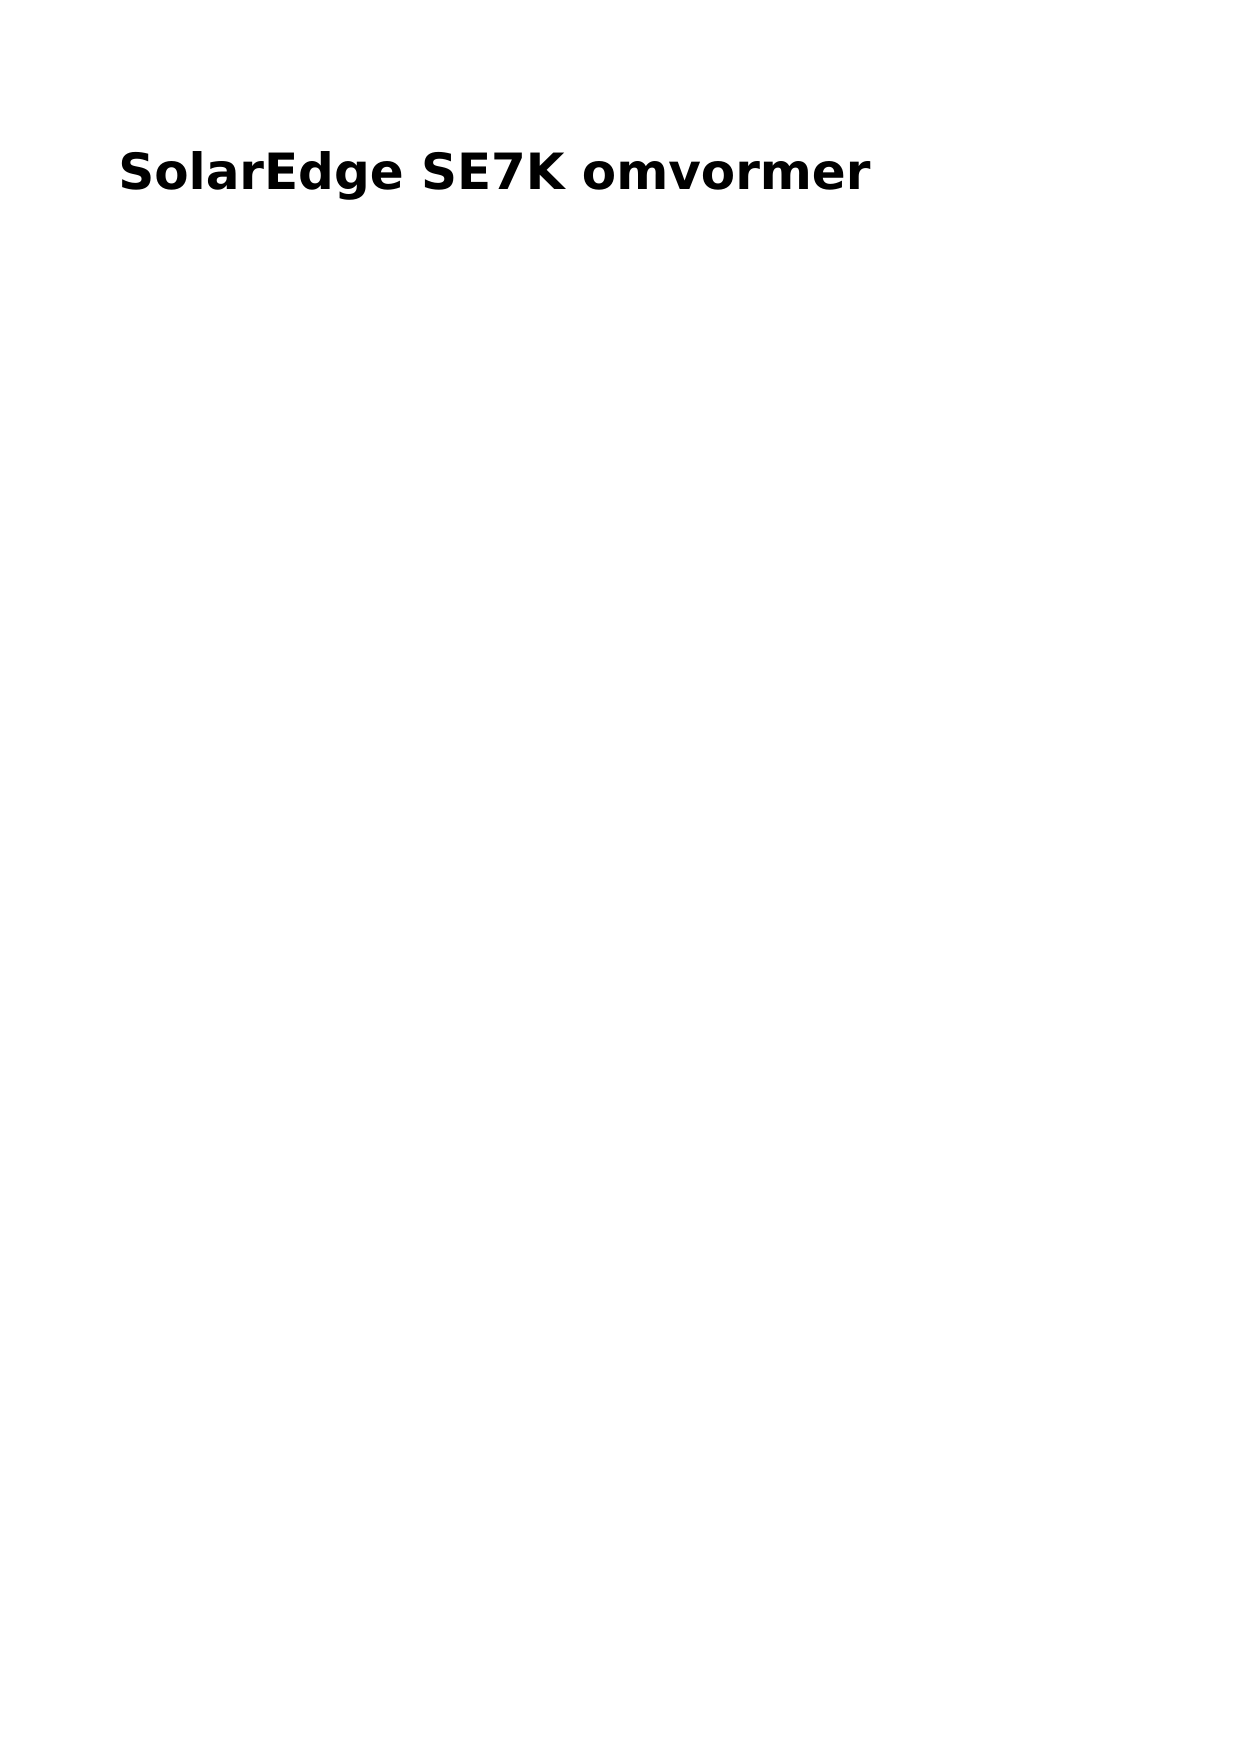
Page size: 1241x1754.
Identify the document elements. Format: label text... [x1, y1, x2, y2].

subtitle SolarEdge SE7K omvormer [118, 143, 1122, 201]
